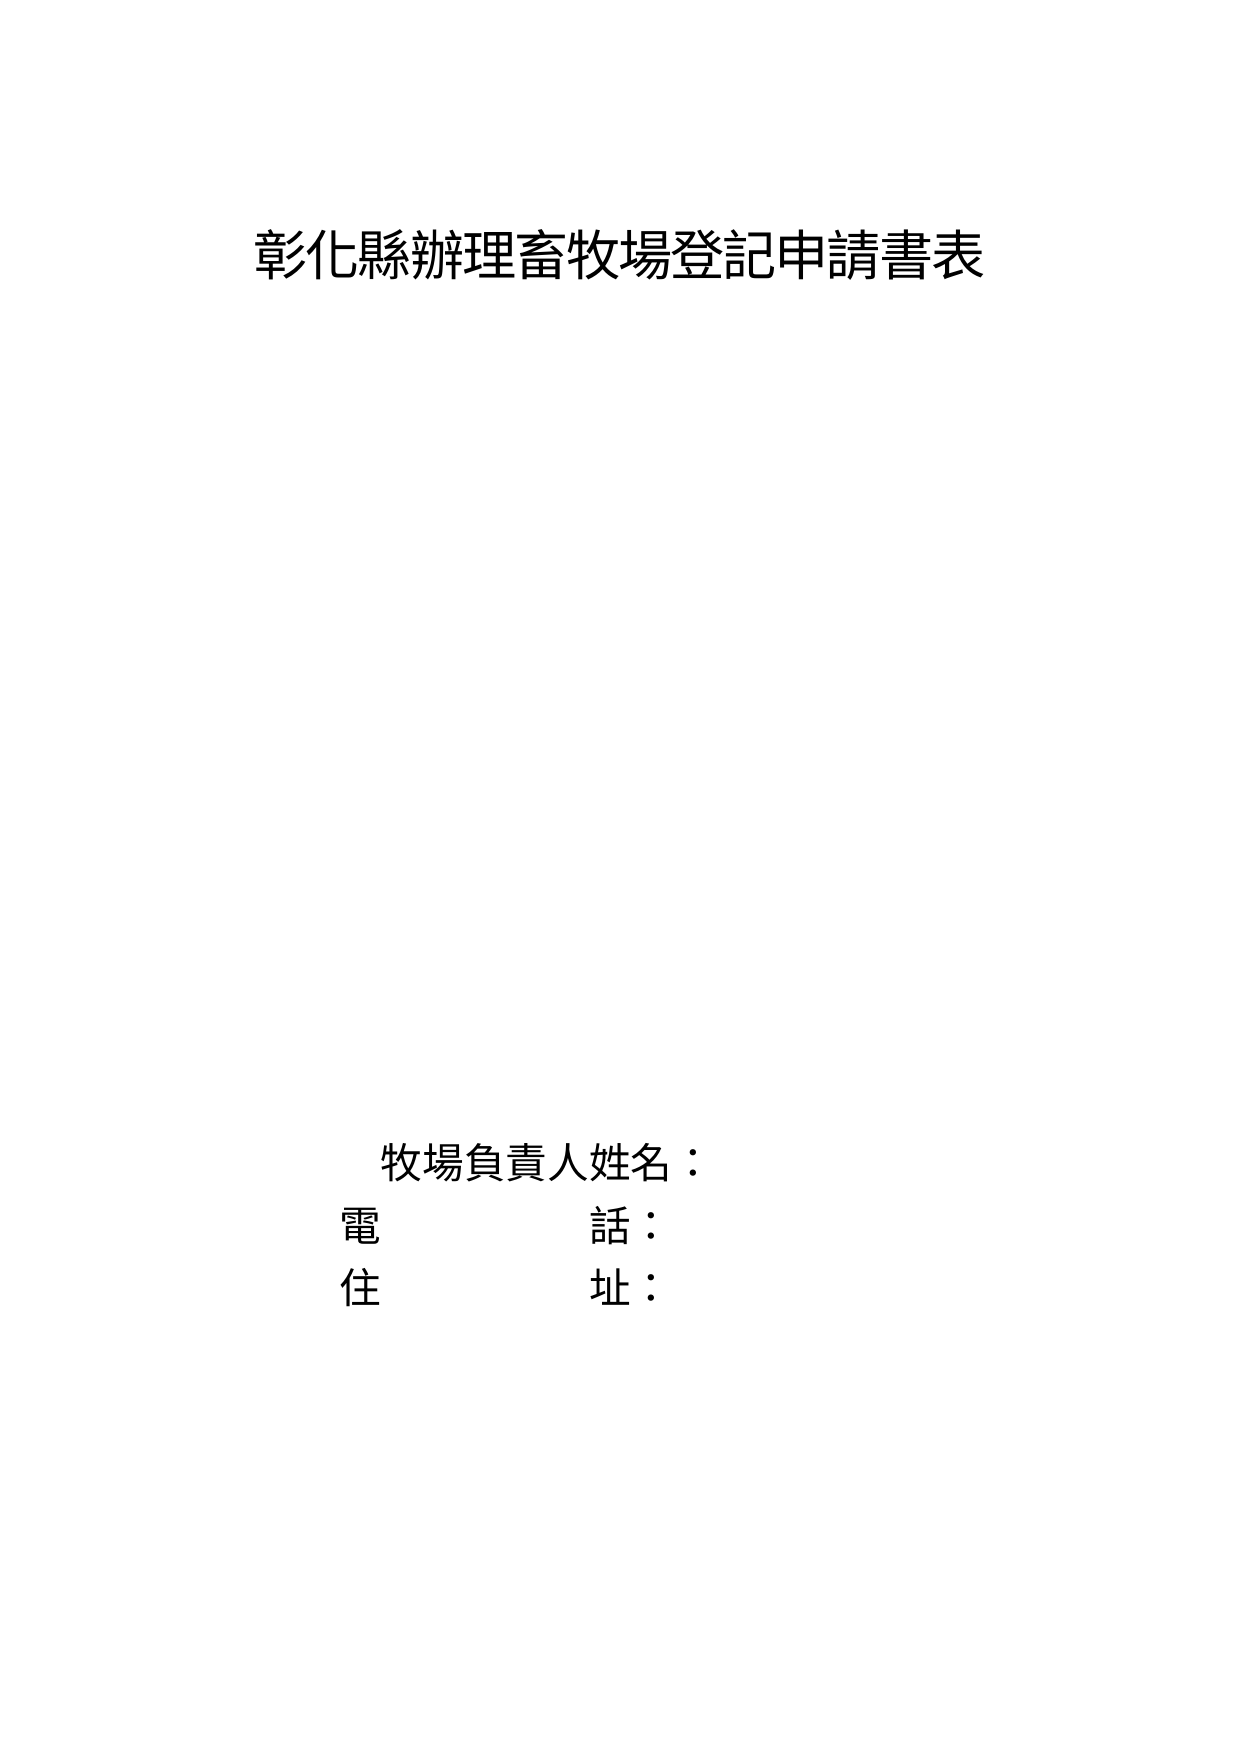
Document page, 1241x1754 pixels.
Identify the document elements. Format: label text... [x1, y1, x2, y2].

text 牧場負責人姓名： [89, 1119, 1152, 1181]
text 彰化縣辦理畜牧場登記申請書表 [89, 236, 1152, 286]
text 住 址： [89, 1244, 1152, 1306]
text 電 話： [89, 1181, 1152, 1244]
